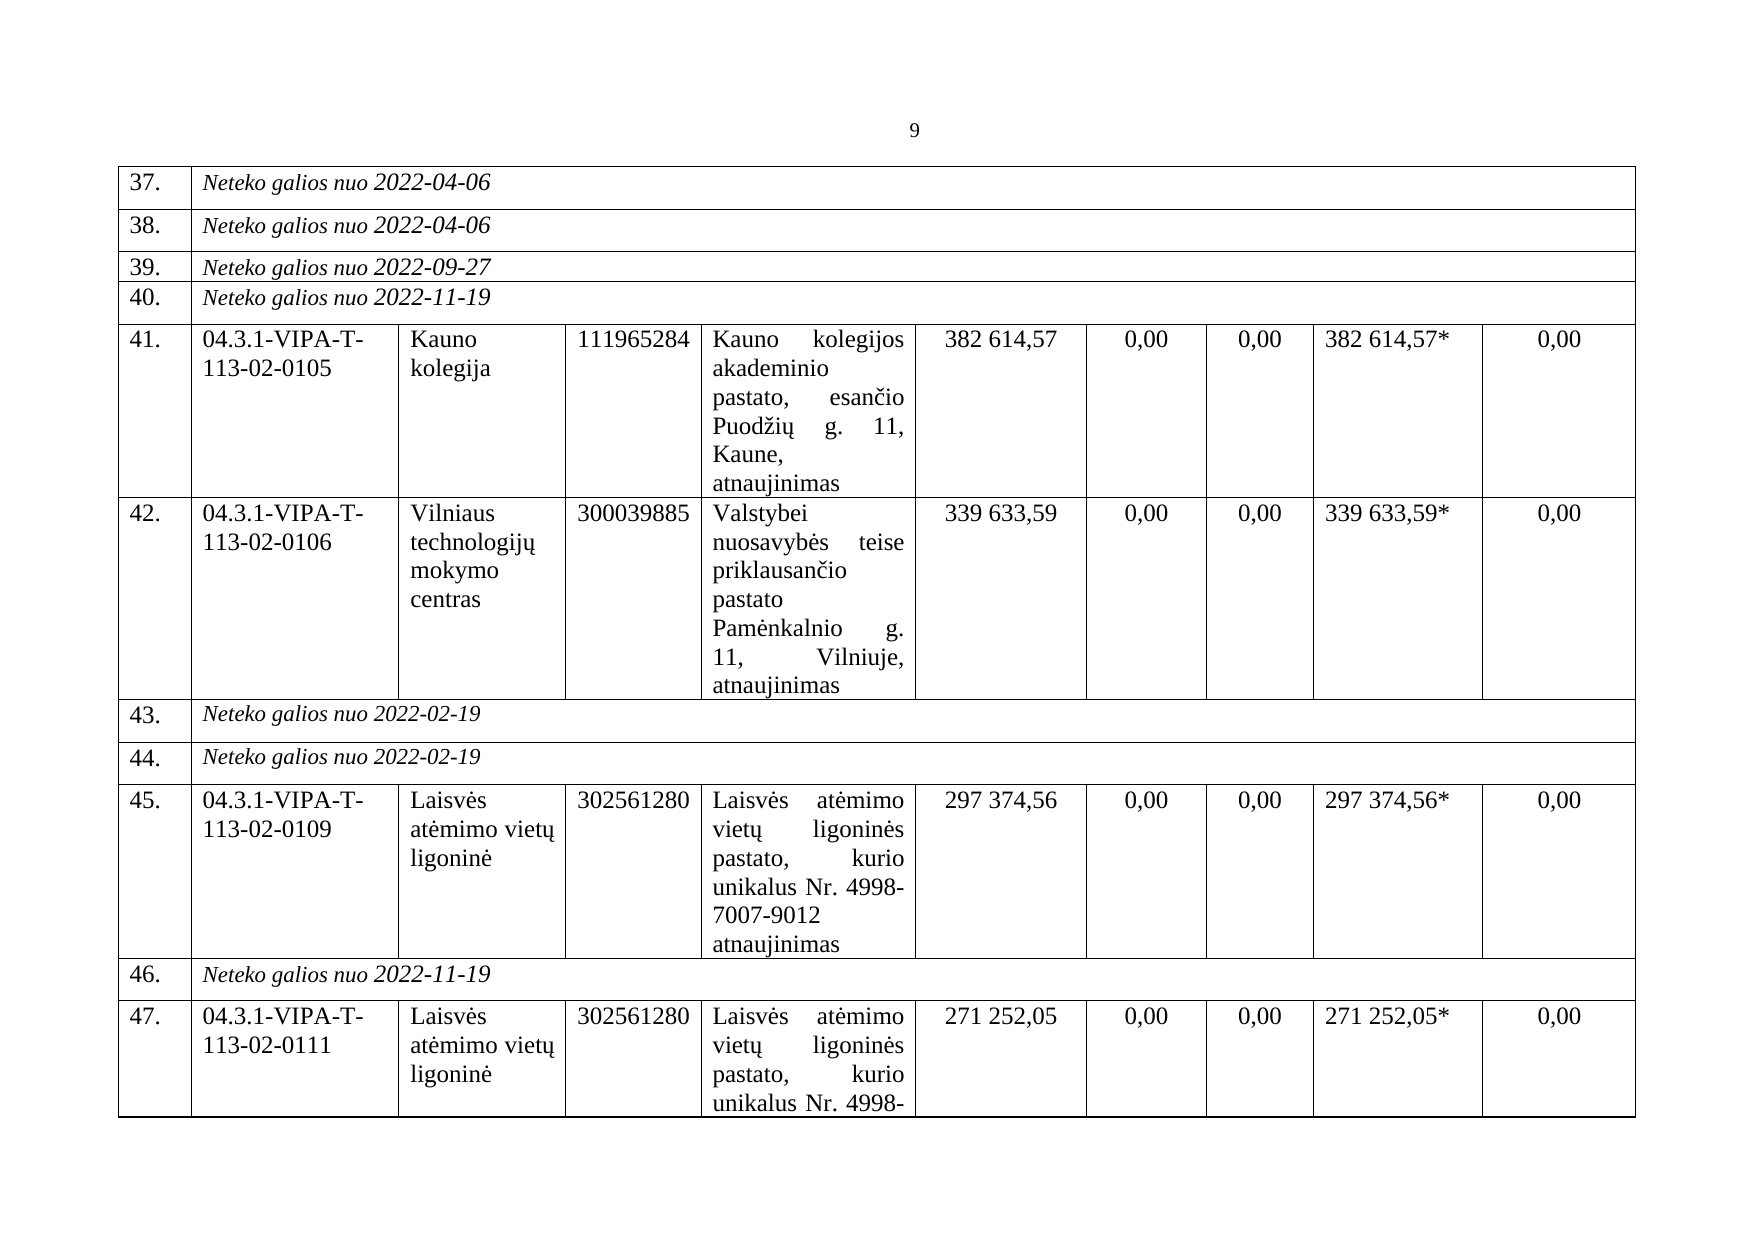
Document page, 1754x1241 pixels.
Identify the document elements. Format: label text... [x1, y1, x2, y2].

table_cell 04.3.1-VIPA-T-113-02-0109 [192, 785, 398, 958]
table_cell Vilniaus technologijų mokymo centras [399, 498, 565, 699]
table_cell 297 374,56* [1314, 785, 1482, 958]
table_cell Kauno kolegija [399, 325, 565, 497]
table_cell Neteko galios nuo 2022-02-19 [192, 743, 1635, 784]
table_cell 271 252,05 [916, 1001, 1086, 1116]
table_cell 04.3.1-VIPA-T-113-02-0111 [192, 1001, 398, 1116]
table_cell Kauno kolegijos akademinio pastato, esančio Puodžių g. 11, Kaune, atnaujinimas [702, 325, 915, 497]
table_cell 37. [119, 167, 191, 209]
table_cell 43. [119, 700, 191, 742]
table_cell 0,00 [1483, 325, 1635, 497]
table_cell 0,00 [1087, 325, 1206, 497]
table_cell Laisvės atėmimo vietų ligoninės pastato, kurio unikalus Nr. 4998-7007-9012 atnaujinimas [702, 785, 915, 958]
table_cell 339 633,59 [916, 498, 1086, 699]
table_cell 0,00 [1207, 498, 1313, 699]
table_cell 339 633,59* [1314, 498, 1482, 699]
table_cell Laisvės atėmimo vietų ligoninės pastato, kurio unikalus Nr. 4998- [702, 1001, 915, 1116]
table_cell 0,00 [1087, 1001, 1206, 1116]
table_cell 302561280 [566, 1001, 701, 1116]
table_cell 111965284 [566, 325, 701, 497]
table_cell 45. [119, 785, 191, 958]
table_cell Neteko galios nuo 2022-02-19 [192, 700, 1635, 742]
table_cell 297 374,56 [916, 785, 1086, 958]
table_cell 271 252,05* [1314, 1001, 1482, 1116]
table_cell Neteko galios nuo 2022-04-06 [192, 210, 1635, 251]
table_cell 0,00 [1483, 1001, 1635, 1116]
table_cell 0,00 [1087, 498, 1206, 699]
table_cell 46. [119, 959, 191, 1000]
table_cell 0,00 [1207, 1001, 1313, 1116]
table_cell Neteko galios nuo 2022-04-06 [192, 167, 1635, 209]
table_cell Neteko galios nuo 2022-11-19 [192, 282, 1635, 323]
table_cell 0,00 [1207, 785, 1313, 958]
table_cell 0,00 [1483, 785, 1635, 958]
table_cell 0,00 [1483, 498, 1635, 699]
table_cell 38. [119, 210, 191, 251]
table_cell 04.3.1-VIPA-T-113-02-0105 [192, 325, 398, 497]
table_cell 04.3.1-VIPA-T-113-02-0106 [192, 498, 398, 699]
table_cell 302561280 [566, 785, 701, 958]
table_cell Neteko galios nuo 2022-11-19 [192, 959, 1635, 1000]
table_cell 382 614,57* [1314, 325, 1482, 497]
table_cell 47. [119, 1001, 191, 1116]
table_cell Laisvės atėmimo vietų ligoninė [399, 785, 565, 958]
table_cell 0,00 [1087, 785, 1206, 958]
table_cell Laisvės atėmimo vietų ligoninė [399, 1001, 565, 1116]
table_cell 382 614,57 [916, 325, 1086, 497]
table_cell 0,00 [1207, 325, 1313, 497]
table_cell 42. [119, 498, 191, 699]
table_cell 300039885 [566, 498, 701, 699]
table_cell Neteko galios nuo 2022-09-27 [192, 252, 1635, 281]
table_cell 41. [119, 325, 191, 497]
table_cell 44. [119, 743, 191, 784]
table_cell 39. [119, 252, 191, 281]
table_cell Valstybei nuosavybės teise priklausančio pastato Pamėnkalnio g. 11, Vilniuje, atnaujinimas [702, 498, 915, 699]
table_cell 40. [119, 282, 191, 323]
